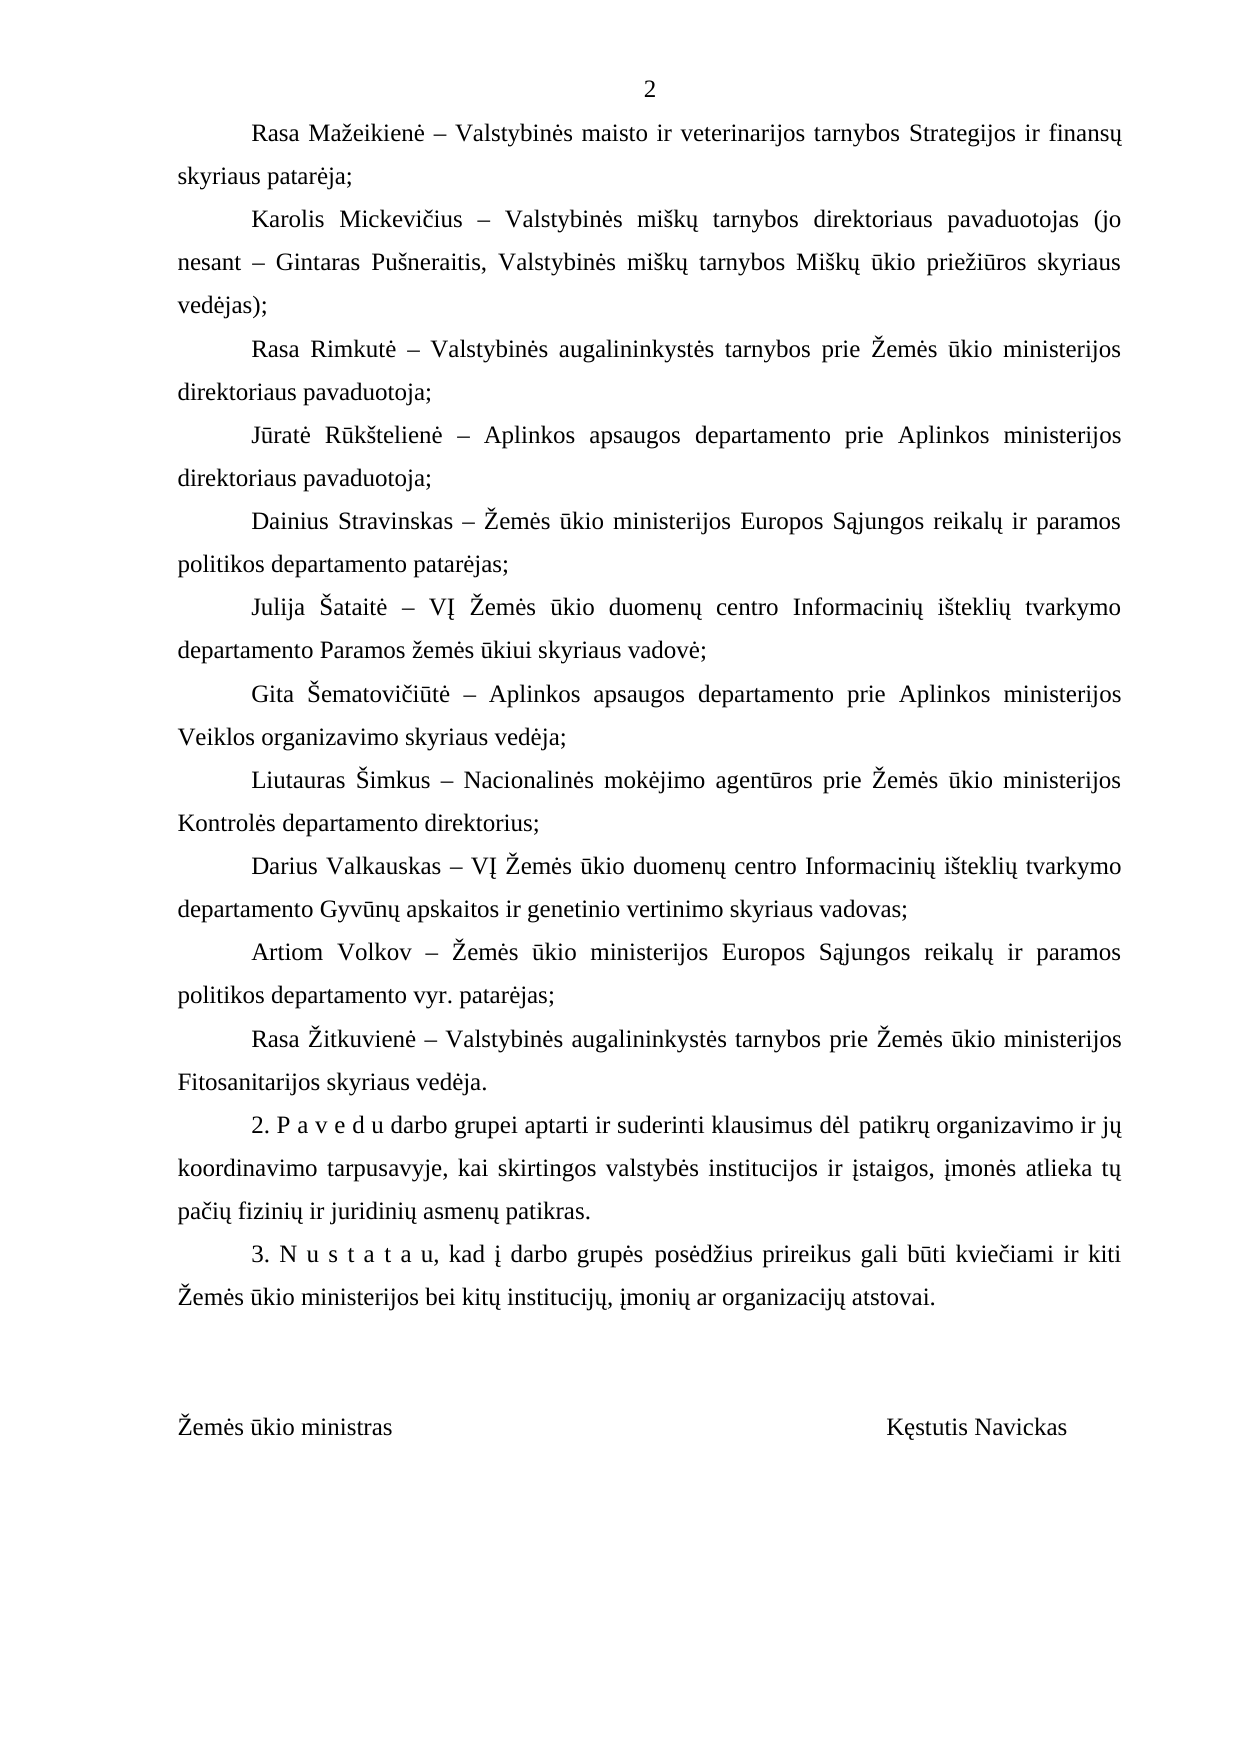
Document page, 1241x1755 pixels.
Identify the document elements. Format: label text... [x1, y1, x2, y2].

text 3. N u s t a t a u, kad į darbo grupės posėdžius prireikus gali būti kviečiami ir kiti Žemės ūkio ministerijos bei kitų institucijų, įmonių ar organizacijų atstovai. [177, 1239, 1122, 1311]
text 2. P a v e d u darbo grupei aptarti ir suderinti klausimus dėl patikrų organizavimo ir jų koordinavimo tarpusavyje, kai skirtingos valstybės institucijos ir įstaigos, įmonės atlieka tų pačių fizinių ir juridinių asmenų patikras. [177, 1110, 1122, 1225]
text Gita Šematovičiūtė – Aplinkos apsaugos departamento prie Aplinkos ministerijos Veiklos organizavimo skyriaus vedėja; [177, 679, 1122, 751]
text Darius Valkauskas – VĮ Žemės ūkio duomenų centro Informacinių išteklių tvarkymo departamento Gyvūnų apskaitos ir genetinio vertinimo skyriaus vadovas; [177, 851, 1122, 923]
text Jūratė Rūkštelienė – Aplinkos apsaugos departamento prie Aplinkos ministerijos direktoriaus pavaduotoja; [177, 420, 1122, 492]
text Rasa Žitkuvienė – Valstybinės augalininkystės tarnybos prie Žemės ūkio ministerijos Fitosanitarijos skyriaus vedėja. [177, 1024, 1122, 1096]
text Julija Šataitė – VĮ Žemės ūkio duomenų centro Informacinių išteklių tvarkymo departamento Paramos žemės ūkiui skyriaus vadovė; [177, 592, 1122, 664]
text Rasa Mažeikienė – Valstybinės maisto ir veterinarijos tarnybos Strategijos ir finansų skyriaus patarėja; [177, 118, 1122, 190]
text Karolis Mickevičius – Valstybinės miškų tarnybos direktoriaus pavaduotojas (jo nesant – Gintaras Pušneraitis, Valstybinės miškų tarnybos Miškų ūkio priežiūros skyriaus vedėjas); [177, 204, 1122, 319]
text Liutauras Šimkus – Nacionalinės mokėjimo agentūros prie Žemės ūkio ministerijos Kontrolės departamento direktorius; [177, 765, 1122, 837]
text Dainius Stravinskas – Žemės ūkio ministerijos Europos Sąjungos reikalų ir paramos politikos departamento patarėjas; [177, 506, 1122, 578]
text Rasa Rimkutė – Valstybinės augalininkystės tarnybos prie Žemės ūkio ministerijos direktoriaus pavaduotoja; [177, 334, 1122, 406]
text Žemės ūkio ministras Kęstutis Navickas [177, 1412, 1122, 1441]
text Artiom Volkov – Žemės ūkio ministerijos Europos Sąjungos reikalų ir paramos politikos departamento vyr. patarėjas; [177, 937, 1122, 1009]
